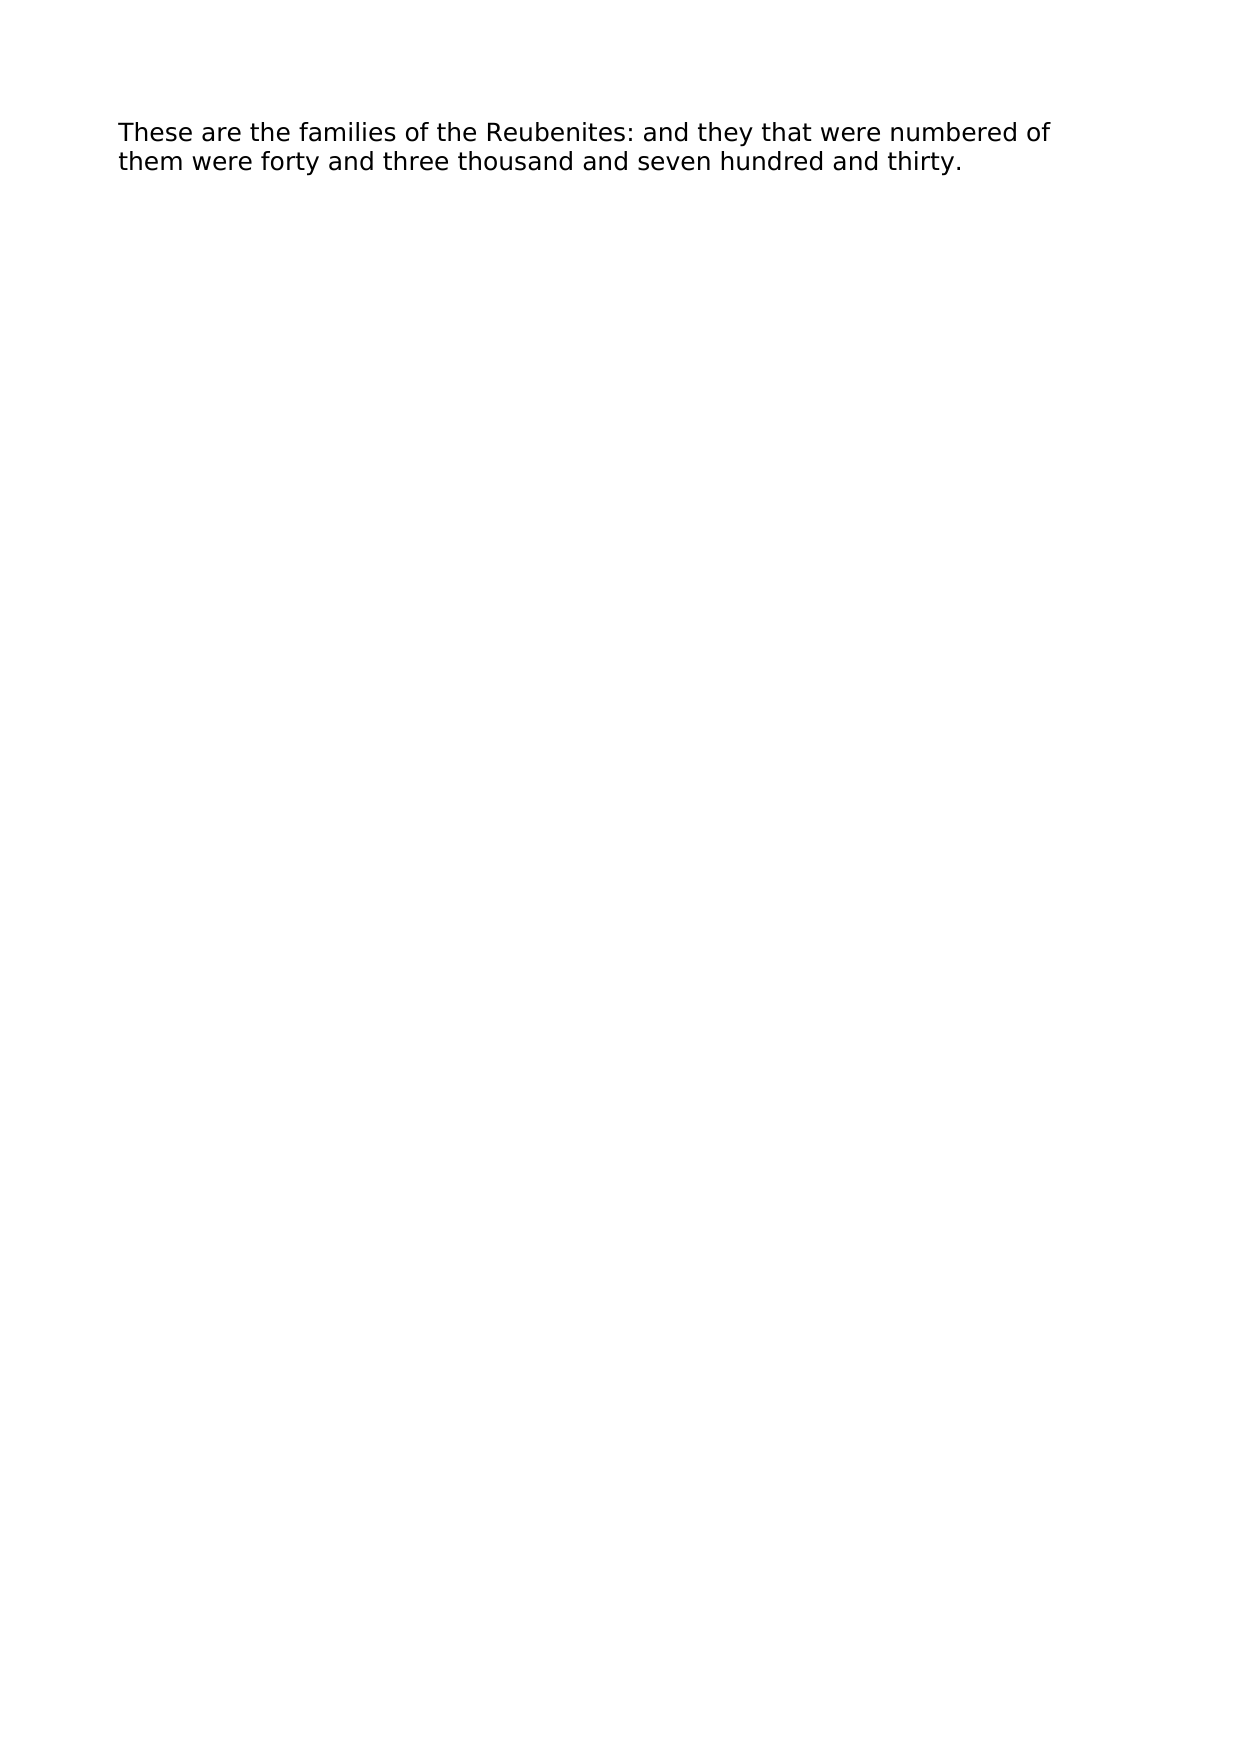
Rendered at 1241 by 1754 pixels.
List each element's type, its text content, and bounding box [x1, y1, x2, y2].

text These are the families of the Reubenites: and they that were numbered of them were forty and three thousand and seven hundred and thirty. [118, 118, 1122, 176]
